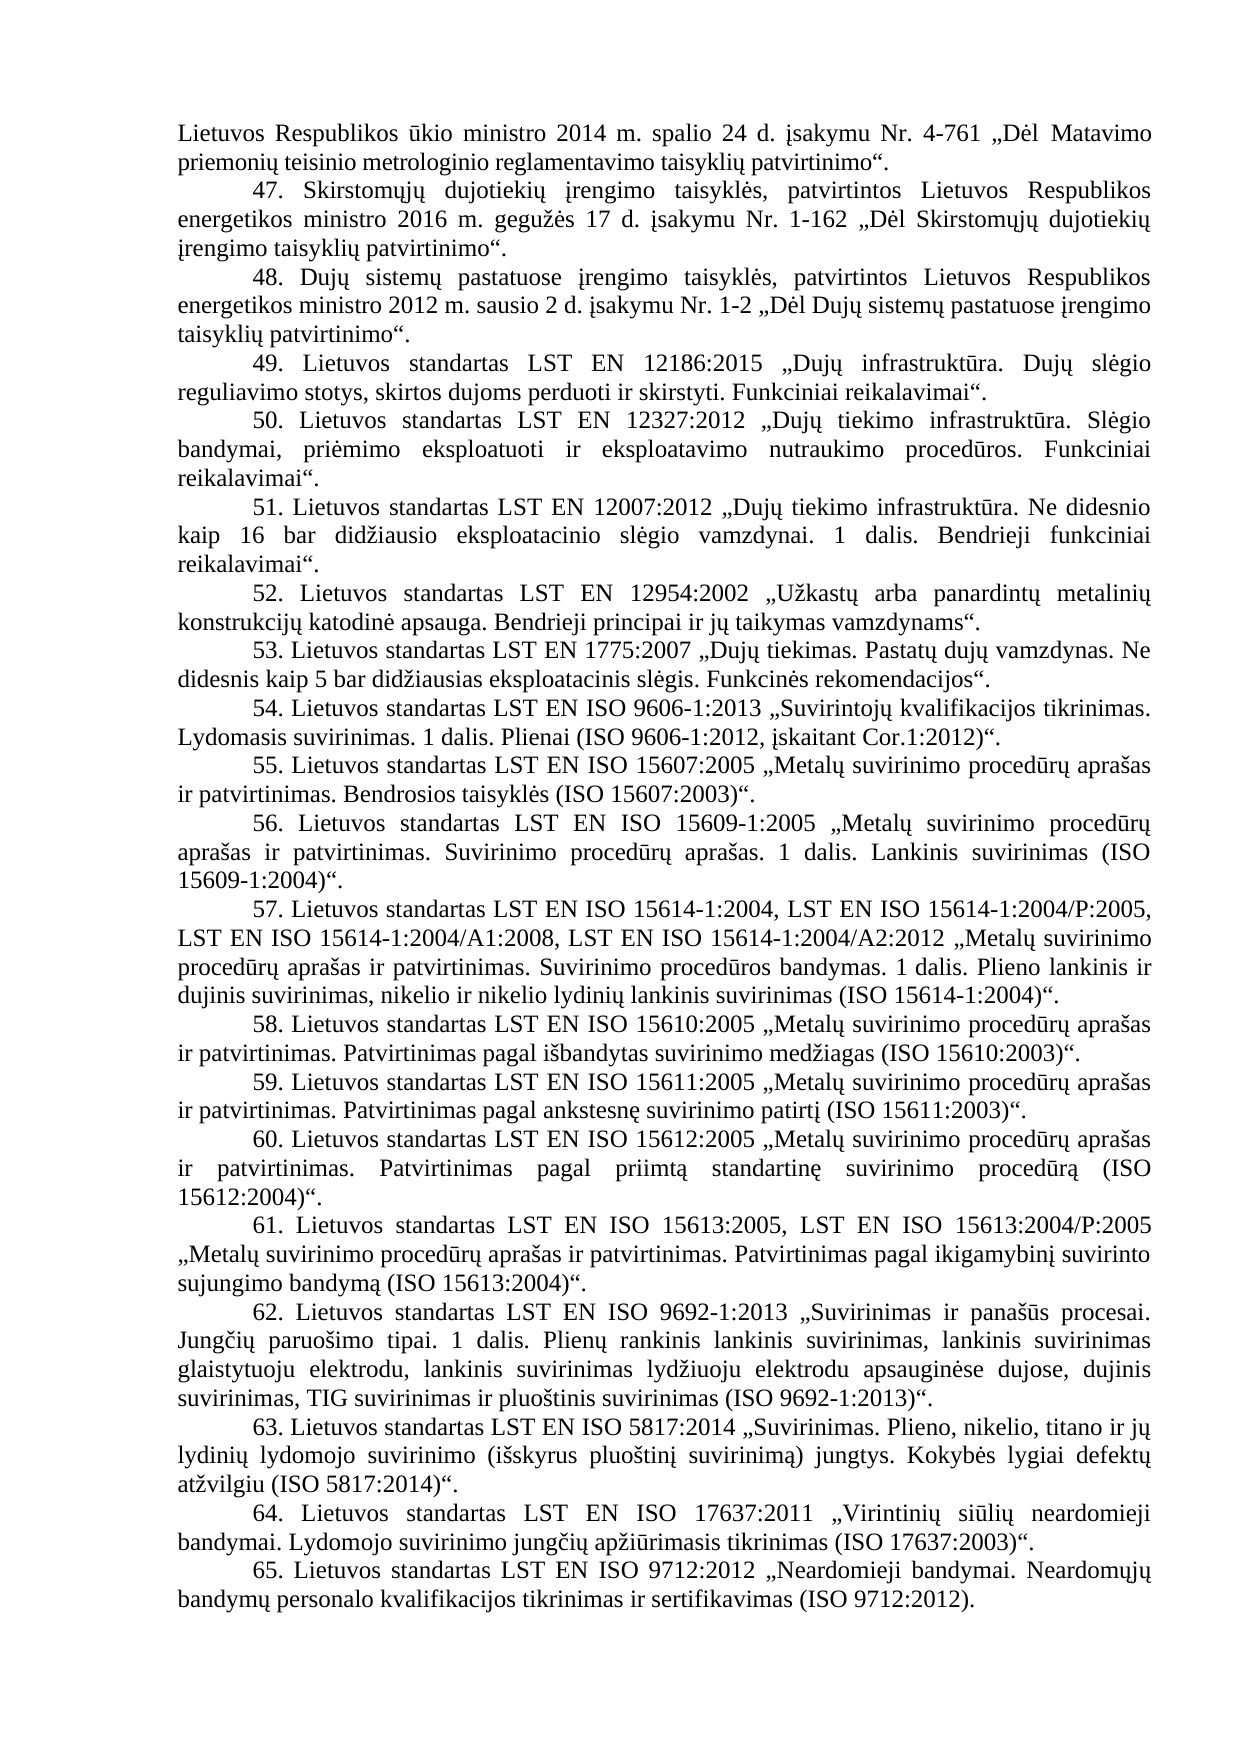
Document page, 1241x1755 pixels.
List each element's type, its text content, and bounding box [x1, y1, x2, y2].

text 54. Lietuvos standartas LST EN ISO 9606-1:2013 „Suvirintojų kvalifikacijos tikrinimas. Lydomasis suvirinimas. 1 dalis. Plienai (ISO 9606-1:2012, įskaitant Cor.1:2012)“. [177, 693, 1152, 751]
text 65. Lietuvos standartas LST EN ISO 9712:2012 „Neardomieji bandymai. Neardomųjų bandymų personalo kvalifikacijos tikrinimas ir sertifikavimas (ISO 9712:2012). [177, 1556, 1152, 1613]
text 62. Lietuvos standartas LST EN ISO 9692-1:2013 „Suvirinimas ir panašūs procesai. Jungčių paruošimo tipai. 1 dalis. Plienų rankinis lankinis suvirinimas, lankinis suvirinimas glaistytuoju elektrodu, lankinis suvirinimas lydžiuoju elektrodu apsauginėse dujose, dujinis suvirinimas, TIG suvirinimas ir pluoštinis suvirinimas (ISO 9692-1:2013)“. [177, 1297, 1152, 1412]
text Lietuvos Respublikos ūkio ministro 2014 m. spalio 24 d. įsakymu Nr. 4-761 „Dėl Matavimo priemonių teisinio metrologinio reglamentavimo taisyklių patvirtinimo“. [177, 118, 1152, 176]
text 55. Lietuvos standartas LST EN ISO 15607:2005 „Metalų suvirinimo procedūrų aprašas ir patvirtinimas. Bendrosios taisyklės (ISO 15607:2003)“. [177, 751, 1152, 808]
text 60. Lietuvos standartas LST EN ISO 15612:2005 „Metalų suvirinimo procedūrų aprašas ir patvirtinimas. Patvirtinimas pagal priimtą standartinę suvirinimo procedūrą (ISO 15612:2004)“. [177, 1124, 1152, 1211]
text 47. Skirstomųjų dujotiekių įrengimo taisyklės, patvirtintos Lietuvos Respublikos energetikos ministro 2016 m. gegužės 17 d. įsakymu Nr. 1-162 „Dėl Skirstomųjų dujotiekių įrengimo taisyklių patvirtinimo“. [177, 176, 1152, 262]
text 51. Lietuvos standartas LST EN 12007:2012 „Dujų tiekimo infrastruktūra. Ne didesnio kaip 16 bar didžiausio eksploatacinio slėgio vamzdynai. 1 dalis. Bendrieji funkciniai reikalavimai“. [177, 492, 1152, 578]
text 61. Lietuvos standartas LST EN ISO 15613:2005, LST EN ISO 15613:2004/P:2005 „Metalų suvirinimo procedūrų aprašas ir patvirtinimas. Patvirtinimas pagal ikigamybinį suvirinto sujungimo bandymą (ISO 15613:2004)“. [177, 1211, 1152, 1297]
text 49. Lietuvos standartas LST EN 12186:2015 „Dujų infrastruktūra. Dujų slėgio reguliavimo stotys, skirtos dujoms perduoti ir skirstyti. Funkciniai reikalavimai“. [177, 348, 1152, 406]
text 52. Lietuvos standartas LST EN 12954:2002 „Užkastų arba panardintų metalinių konstrukcijų katodinė apsauga. Bendrieji principai ir jų taikymas vamzdynams“. [177, 578, 1152, 636]
text 63. Lietuvos standartas LST EN ISO 5817:2014 „Suvirinimas. Plieno, nikelio, titano ir jų lydinių lydomojo suvirinimo (išskyrus pluoštinį suvirinimą) jungtys. Kokybės lygiai defektų atžvilgiu (ISO 5817:2014)“. [177, 1412, 1152, 1498]
text 48. Dujų sistemų pastatuose įrengimo taisyklės, patvirtintos Lietuvos Respublikos energetikos ministro 2012 m. sausio 2 d. įsakymu Nr. 1-2 „Dėl Dujų sistemų pastatuose įrengimo taisyklių patvirtinimo“. [177, 262, 1152, 348]
text 57. Lietuvos standartas LST EN ISO 15614-1:2004, LST EN ISO 15614-1:2004/P:2005, LST EN ISO 15614-1:2004/A1:2008, LST EN ISO 15614-1:2004/A2:2012 „Metalų suvirinimo procedūrų aprašas ir patvirtinimas. Suvirinimo procedūros bandymas. 1 dalis. Plieno lankinis ir dujinis suvirinimas, nikelio ir nikelio lydinių lankinis suvirinimas (ISO 15614-1:2004)“. [177, 894, 1152, 1009]
text 58. Lietuvos standartas LST EN ISO 15610:2005 „Metalų suvirinimo procedūrų aprašas ir patvirtinimas. Patvirtinimas pagal išbandytas suvirinimo medžiagas (ISO 15610:2003)“. [177, 1009, 1152, 1067]
text 50. Lietuvos standartas LST EN 12327:2012 „Dujų tiekimo infrastruktūra. Slėgio bandymai, priėmimo eksploatuoti ir eksploatavimo nutraukimo procedūros. Funkciniai reikalavimai“. [177, 406, 1152, 492]
text 53. Lietuvos standartas LST EN 1775:2007 „Dujų tiekimas. Pastatų dujų vamzdynas. Ne didesnis kaip 5 bar didžiausias eksploatacinis slėgis. Funkcinės rekomendacijos“. [177, 636, 1152, 693]
text 59. Lietuvos standartas LST EN ISO 15611:2005 „Metalų suvirinimo procedūrų aprašas ir patvirtinimas. Patvirtinimas pagal ankstesnę suvirinimo patirtį (ISO 15611:2003)“. [177, 1067, 1152, 1124]
text 64. Lietuvos standartas LST EN ISO 17637:2011 „Virintinių siūlių neardomieji bandymai. Lydomojo suvirinimo jungčių apžiūrimasis tikrinimas (ISO 17637:2003)“. [177, 1498, 1152, 1556]
text 56. Lietuvos standartas LST EN ISO 15609-1:2005 „Metalų suvirinimo procedūrų aprašas ir patvirtinimas. Suvirinimo procedūrų aprašas. 1 dalis. Lankinis suvirinimas (ISO 15609-1:2004)“. [177, 808, 1152, 894]
